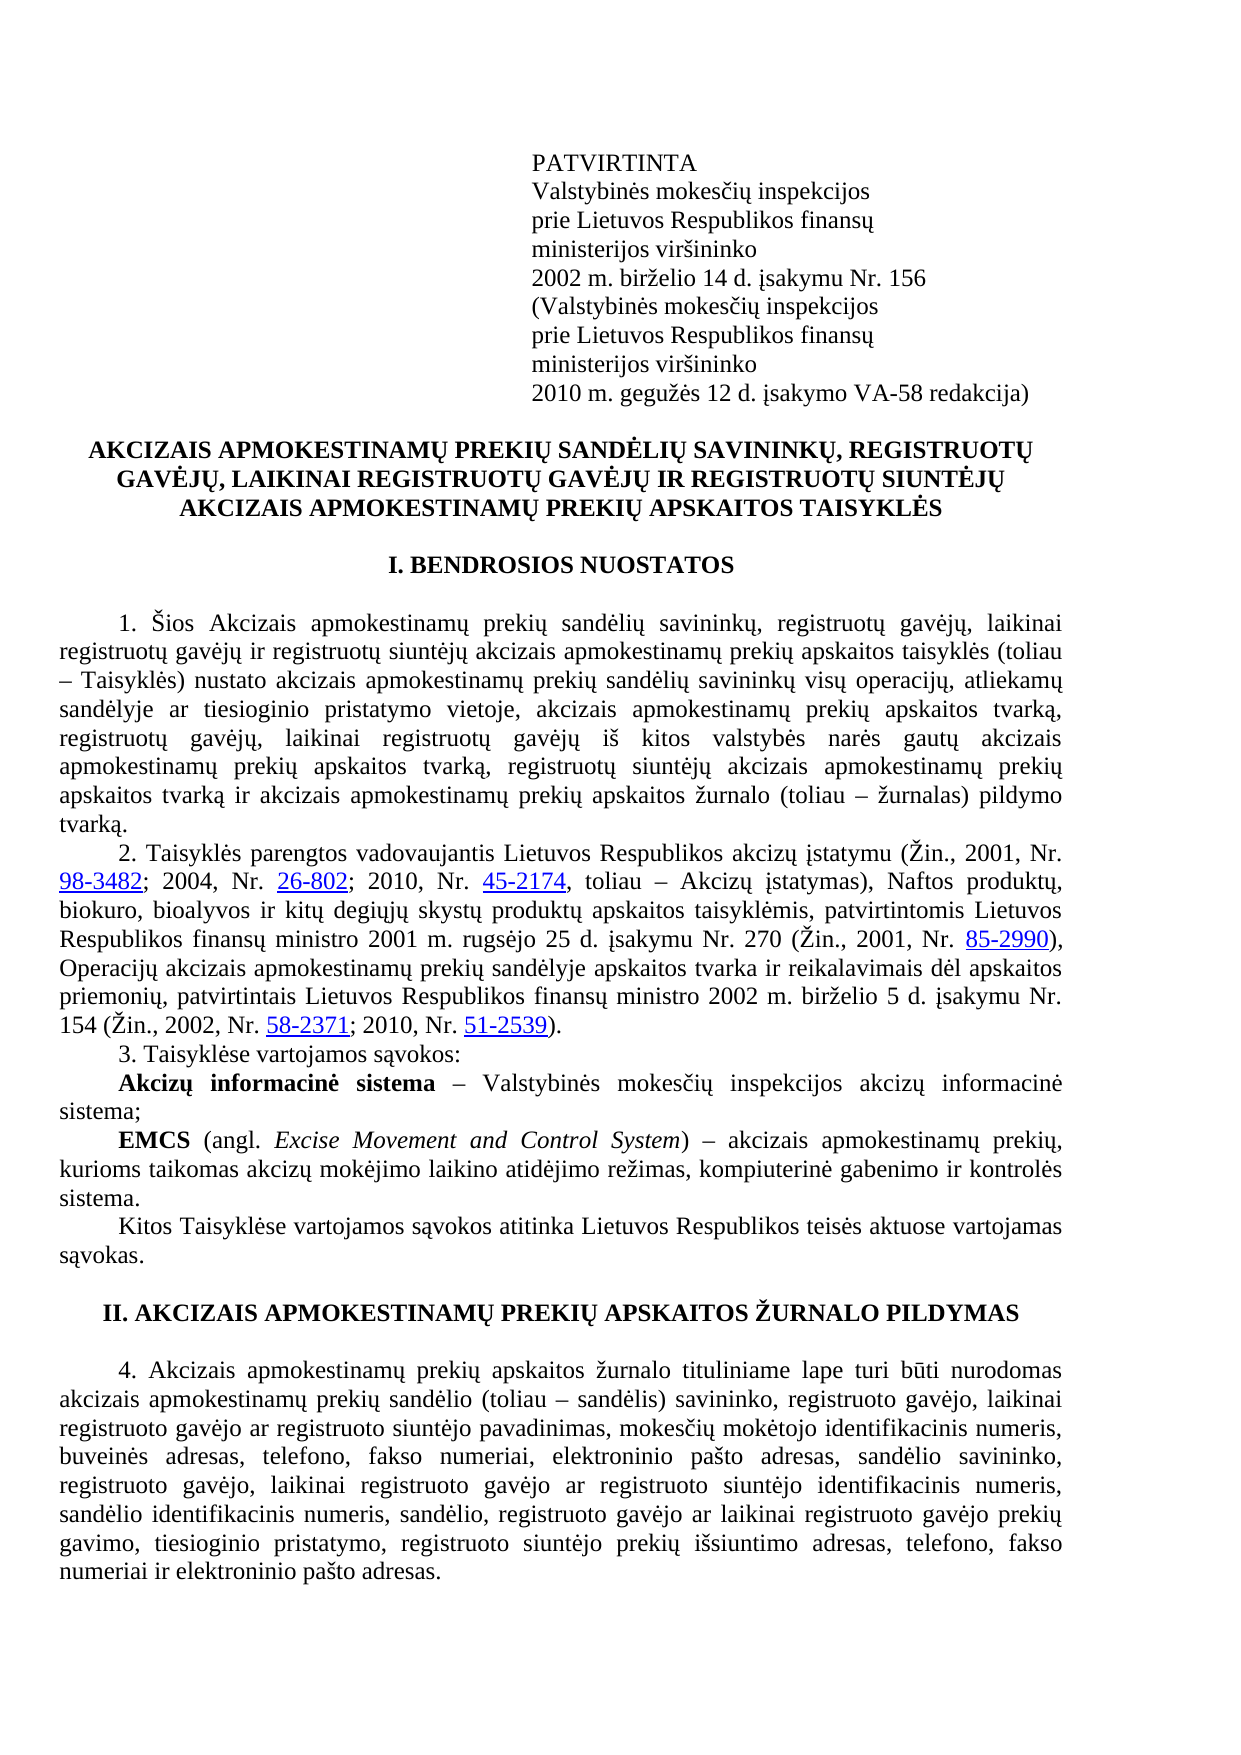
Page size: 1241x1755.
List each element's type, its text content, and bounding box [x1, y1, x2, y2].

text ministerijos viršininko [531, 234, 1063, 263]
text Valstybinės mokesčių inspekcijos [531, 176, 1063, 205]
text I. BENDROSIOS NUOSTATOS [59, 550, 1063, 579]
text 1. Šios Akcizais apmokestinamų prekių sandėlių savininkų, registruotų gavėjų, laikinai registruotų gavėjų ir registruotų siuntėjų akcizais apmokestinamų prekių apskaitos taisyklės (toliau – Taisyklės) nustato akcizais apmokestinamų prekių sandėlių savininkų visų operacijų, atliekamų sandėlyje ar tiesioginio pristatymo vietoje, akcizais apmokestinamų prekių apskaitos tvarką, registruotų gavėjų, laikinai registruotų gavėjų iš kitos valstybės narės gautų akcizais apmokestinamų prekių apskaitos tvarką, registruotų siuntėjų akcizais apmokestinamų prekių apskaitos tvarką ir akcizais apmokestinamų prekių apskaitos žurnalo (toliau – žurnalas) pildymo tvarką. [59, 608, 1063, 838]
text 2002 m. birželio 14 d. įsakymu Nr. 156 [531, 263, 1063, 291]
text 2010 m. gegužės 12 d. įsakymo VA-58 redakcija) [531, 378, 1063, 406]
text EMCS (angl. Excise Movement and Control System) – akcizais apmokestinamų prekių, kurioms taikomas akcizų mokėjimo laikino atidėjimo režimas, kompiuterinė gabenimo ir kontrolės sistema. [59, 1125, 1063, 1211]
text PATVIRTINTA [532, 148, 1063, 176]
text 3. Taisyklėse vartojamos sąvokos: [59, 1039, 1063, 1068]
text 2. Taisyklės parengtos vadovaujantis Lietuvos Respublikos akcizų įstatymu (Žin., 2001, Nr. 98-3482; 2004, Nr. 26-802; 2010, Nr. 45-2174, toliau – Akcizų įstatymas), Naftos produktų, biokuro, bioalyvos ir kitų degiųjų skystų produktų apskaitos taisyklėmis, patvirtintomis Lietuvos Respublikos finansų ministro 2001 m. rugsėjo 25 d. įsakymu Nr. 270 (Žin., 2001, Nr. 85-2990), Operacijų akcizais apmokestinamų prekių sandėlyje apskaitos tvarka ir reikalavimais dėl apskaitos priemonių, patvirtintais Lietuvos Respublikos finansų ministro 2002 m. birželio 5 d. įsakymu Nr. 154 (Žin., 2002, Nr. 58-2371; 2010, Nr. 51-2539). [59, 838, 1063, 1039]
text AKCIZAIS APMOKESTINAMŲ PREKIŲ SANDĖLIŲ SAVININKŲ, REGISTRUOTŲ GAVĖJŲ, LAIKINAI REGISTRUOTŲ GAVĖJŲ IR REGISTRUOTŲ SIUNTĖJŲ AKCIZAIS APMOKESTINAMŲ PREKIŲ APSKAITOS TAISYKLĖS [59, 435, 1063, 521]
text (Valstybinės mokesčių inspekcijos [531, 291, 1063, 320]
text 4. Akcizais apmokestinamų prekių apskaitos žurnalo tituliniame lape turi būti nurodomas akcizais apmokestinamų prekių sandėlio (toliau – sandėlis) savininko, registruoto gavėjo, laikinai registruoto gavėjo ar registruoto siuntėjo pavadinimas, mokesčių mokėtojo identifikacinis numeris, buveinės adresas, telefono, fakso numeriai, elektroninio pašto adresas, sandėlio savininko, registruoto gavėjo, laikinai registruoto gavėjo ar registruoto siuntėjo identifikacinis numeris, sandėlio identifikacinis numeris, sandėlio, registruoto gavėjo ar laikinai registruoto gavėjo prekių gavimo, tiesioginio pristatymo, registruoto siuntėjo prekių išsiuntimo adresas, telefono, fakso numeriai ir elektroninio pašto adresas. [59, 1355, 1063, 1585]
text prie Lietuvos Respublikos finansų [531, 205, 1063, 234]
text II. AKCIZAIS APMOKESTINAMŲ PREKIŲ APSKAITOS ŽURNALO PILDYMAS [59, 1298, 1063, 1326]
text ministerijos viršininko [531, 349, 1063, 378]
text prie Lietuvos Respublikos finansų [531, 320, 1063, 349]
text Akcizų informacinė sistema – Valstybinės mokesčių inspekcijos akcizų informacinė sistema; [59, 1068, 1063, 1125]
text Kitos Taisyklėse vartojamos sąvokos atitinka Lietuvos Respublikos teisės aktuose vartojamas sąvokas. [59, 1211, 1063, 1269]
